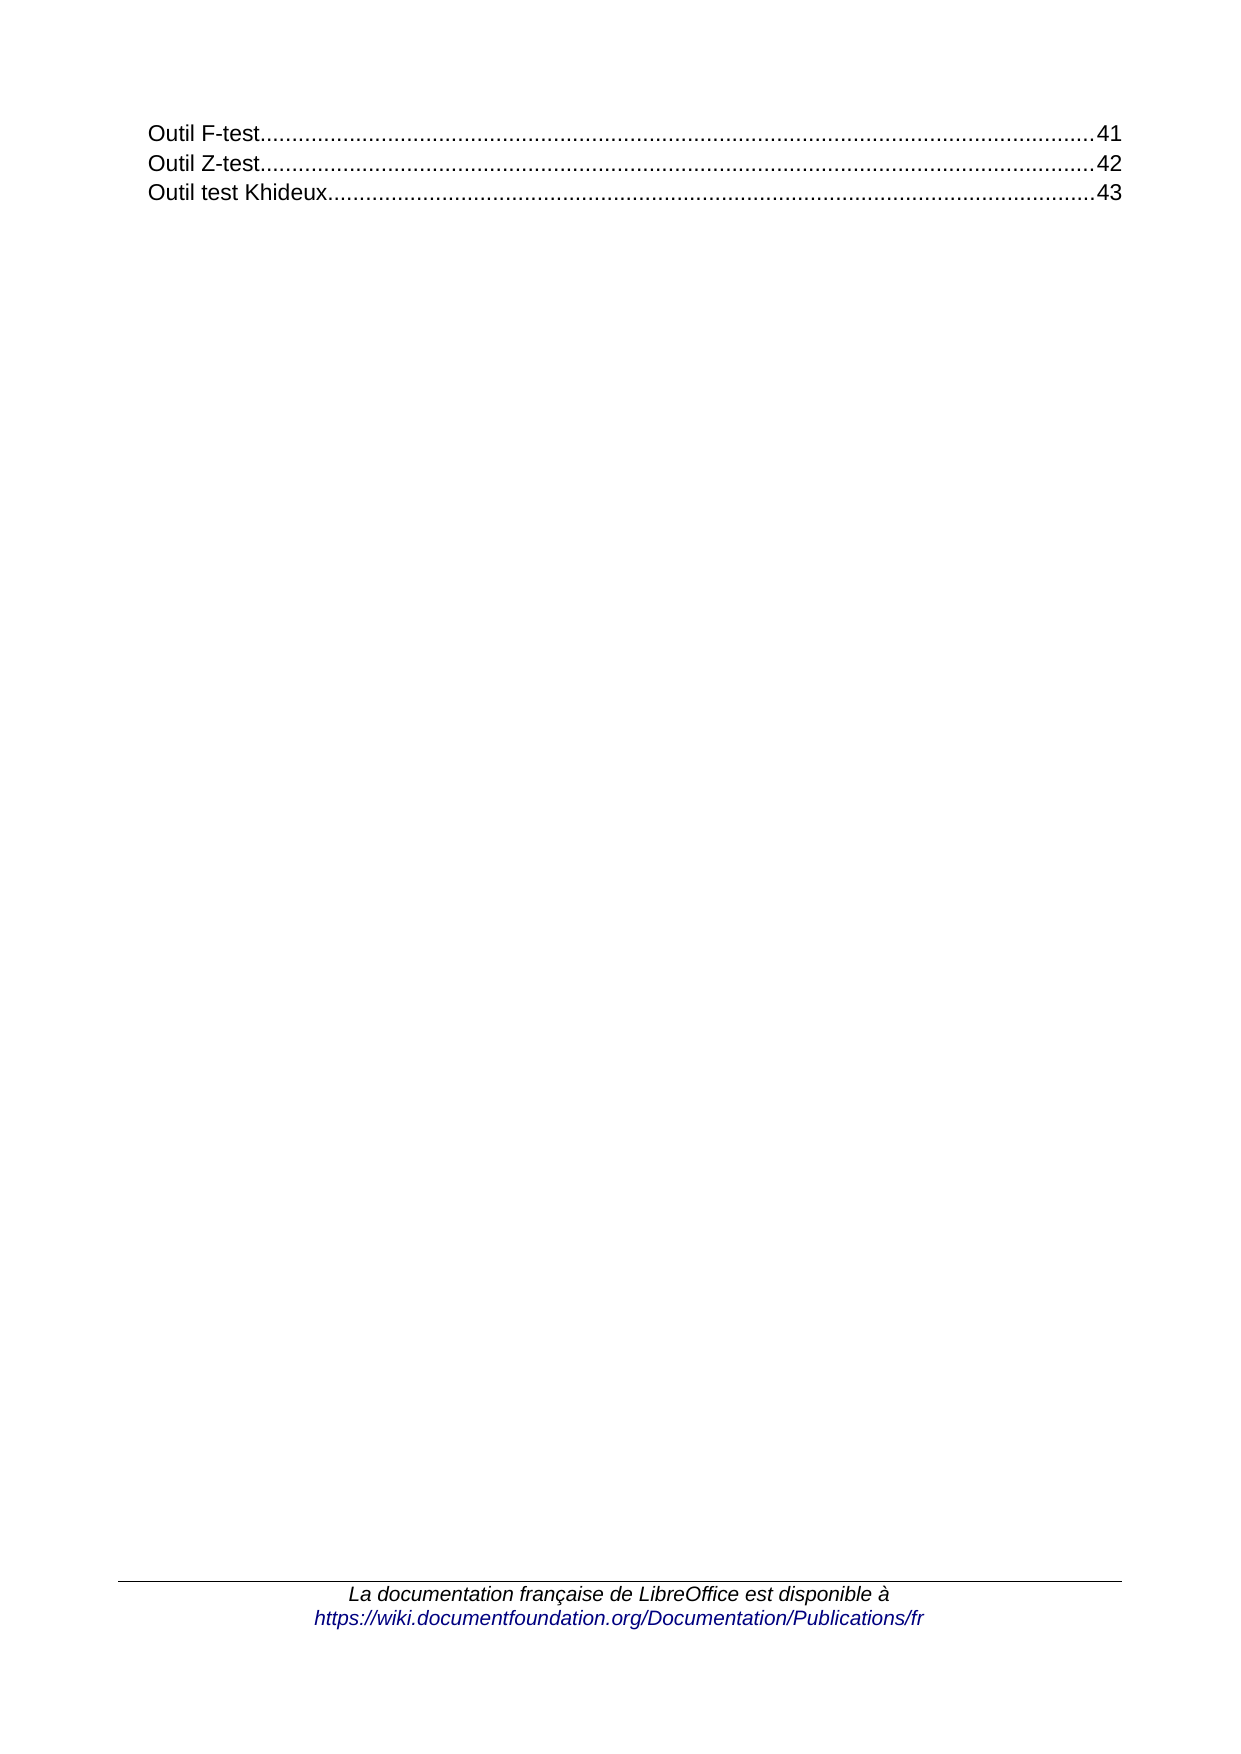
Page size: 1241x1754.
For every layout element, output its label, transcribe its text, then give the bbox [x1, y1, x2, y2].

text Outil F-test 41 [148, 118, 1122, 148]
text Outil test Khideux 43 [148, 177, 1122, 207]
text Outil Z-test 42 [148, 148, 1122, 177]
